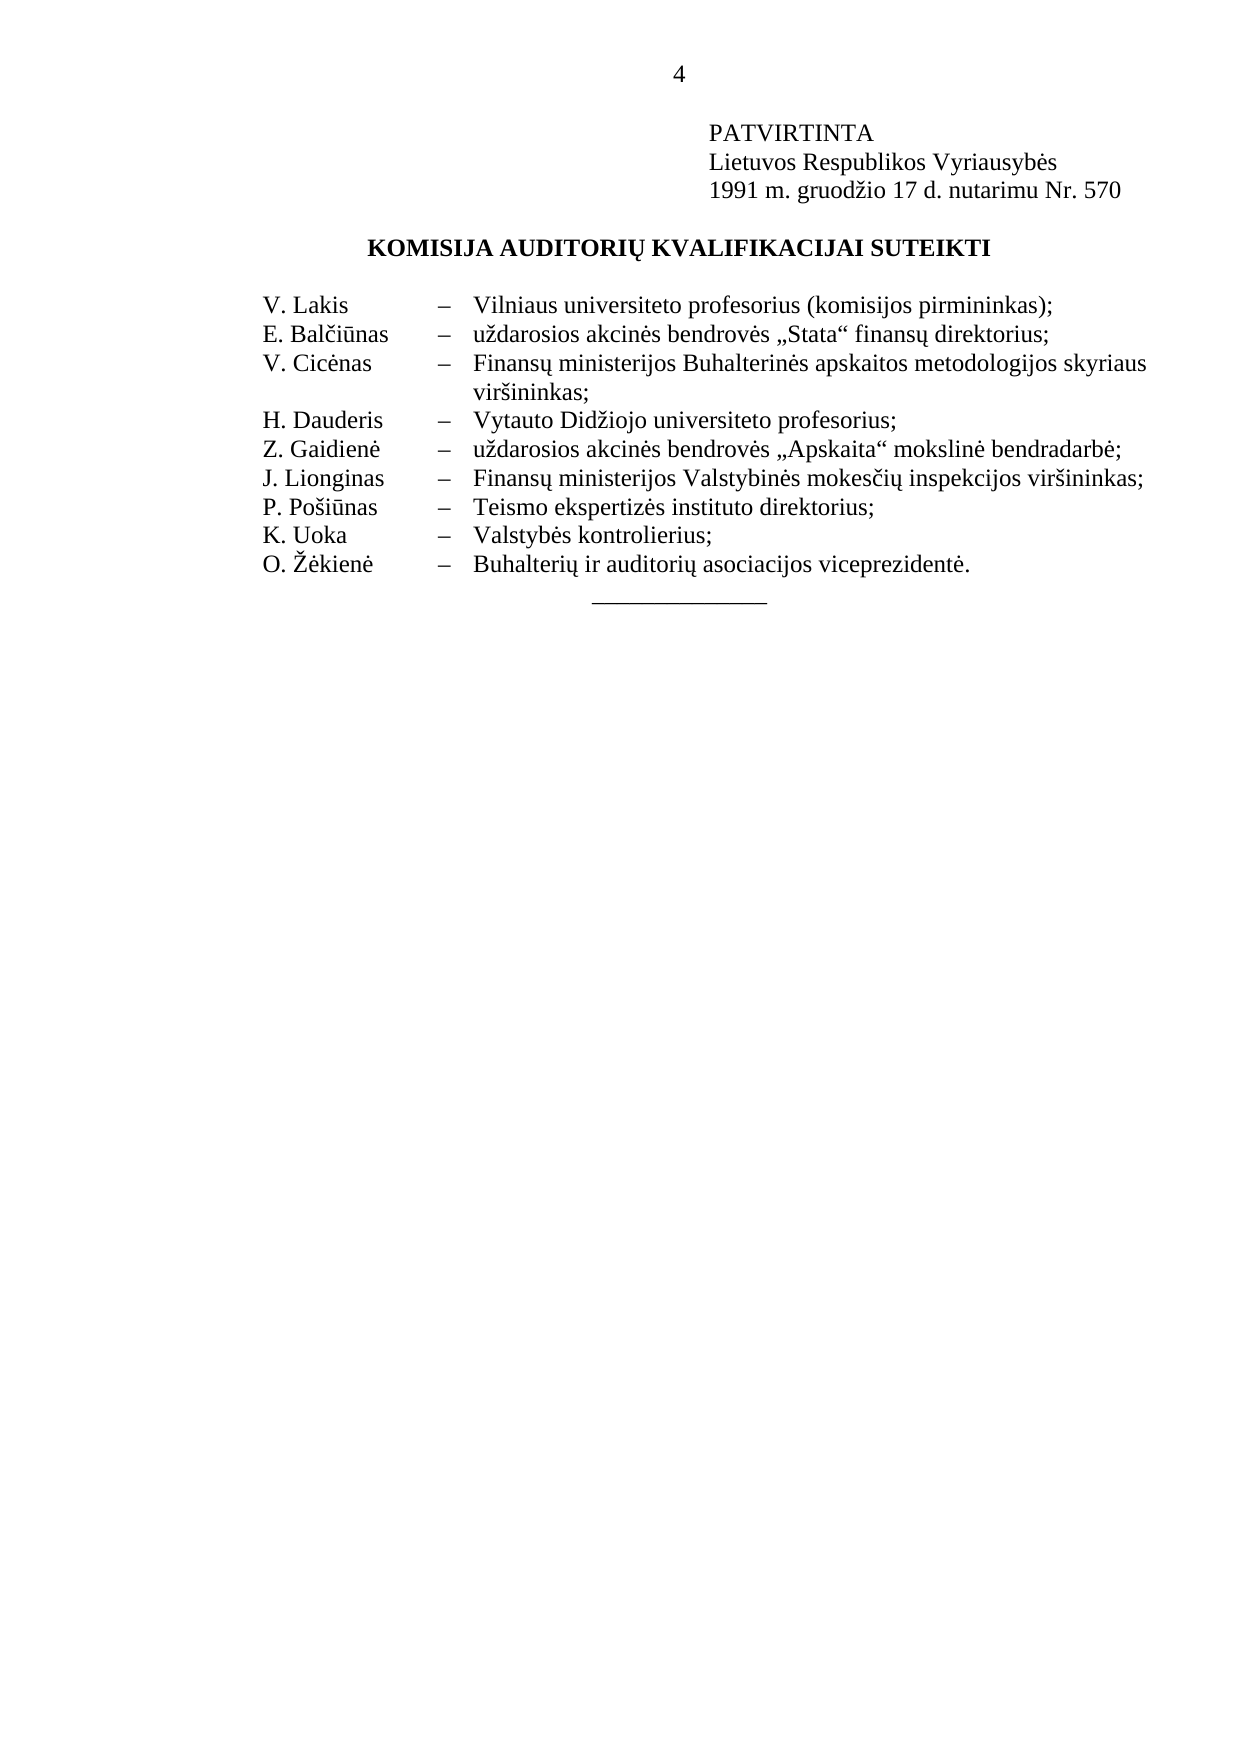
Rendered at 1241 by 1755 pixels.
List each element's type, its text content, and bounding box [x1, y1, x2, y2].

table_cell Z. Gaidienė [177, 434, 402, 463]
table_cell Buhalterių ir auditorių asociacijos viceprezidentė. [462, 549, 1181, 578]
table_cell K. Uoka [177, 521, 402, 549]
table_cell – [402, 492, 462, 521]
table_cell J. Lionginas [177, 463, 402, 492]
table_header Vilniaus universiteto profesorius (komisijos pirmininkas); [462, 291, 1181, 319]
table_header – [402, 291, 462, 319]
text PATVIRTINTA [177, 118, 1181, 147]
table_cell Valstybės kontrolierius; [462, 521, 1181, 549]
text KOMISIJA AUDITORIŲ KVALIFIKACIJAI SUTEIKTI [177, 233, 1181, 262]
table_cell V. Cicėnas [177, 348, 402, 406]
table_cell – [402, 521, 462, 549]
table_cell – [402, 348, 462, 406]
table_cell E. Balčiūnas [177, 319, 402, 348]
table_cell P. Pošiūnas [177, 492, 402, 521]
table_cell H. Dauderis [177, 406, 402, 434]
table_header V. Lakis [177, 291, 402, 319]
table_cell – [402, 406, 462, 434]
table_cell Finansų ministerijos Buhalterinės apskaitos metodologijos skyriaus viršininkas; [462, 348, 1181, 406]
table_cell Finansų ministerijos Valstybinės mokesčių inspekcijos viršininkas; [462, 463, 1181, 492]
table_cell – [402, 463, 462, 492]
text ______________ [177, 578, 1181, 607]
table_cell uždarosios akcinės bendrovės „Apskaita“ mokslinė bendradarbė; [462, 434, 1181, 463]
text 1991 m. gruodžio 17 d. nutarimu Nr. 570 [177, 176, 1181, 204]
table_cell Teismo ekspertizės instituto direktorius; [462, 492, 1181, 521]
table_cell – [402, 319, 462, 348]
table_cell Vytauto Didžiojo universiteto profesorius; [462, 406, 1181, 434]
table_cell – [402, 434, 462, 463]
text Lietuvos Respublikos Vyriausybės [177, 147, 1181, 176]
table_cell uždarosios akcinės bendrovės „Stata“ finansų direktorius; [462, 319, 1181, 348]
table_cell – [402, 549, 462, 578]
table_cell O. Žėkienė [177, 549, 402, 578]
